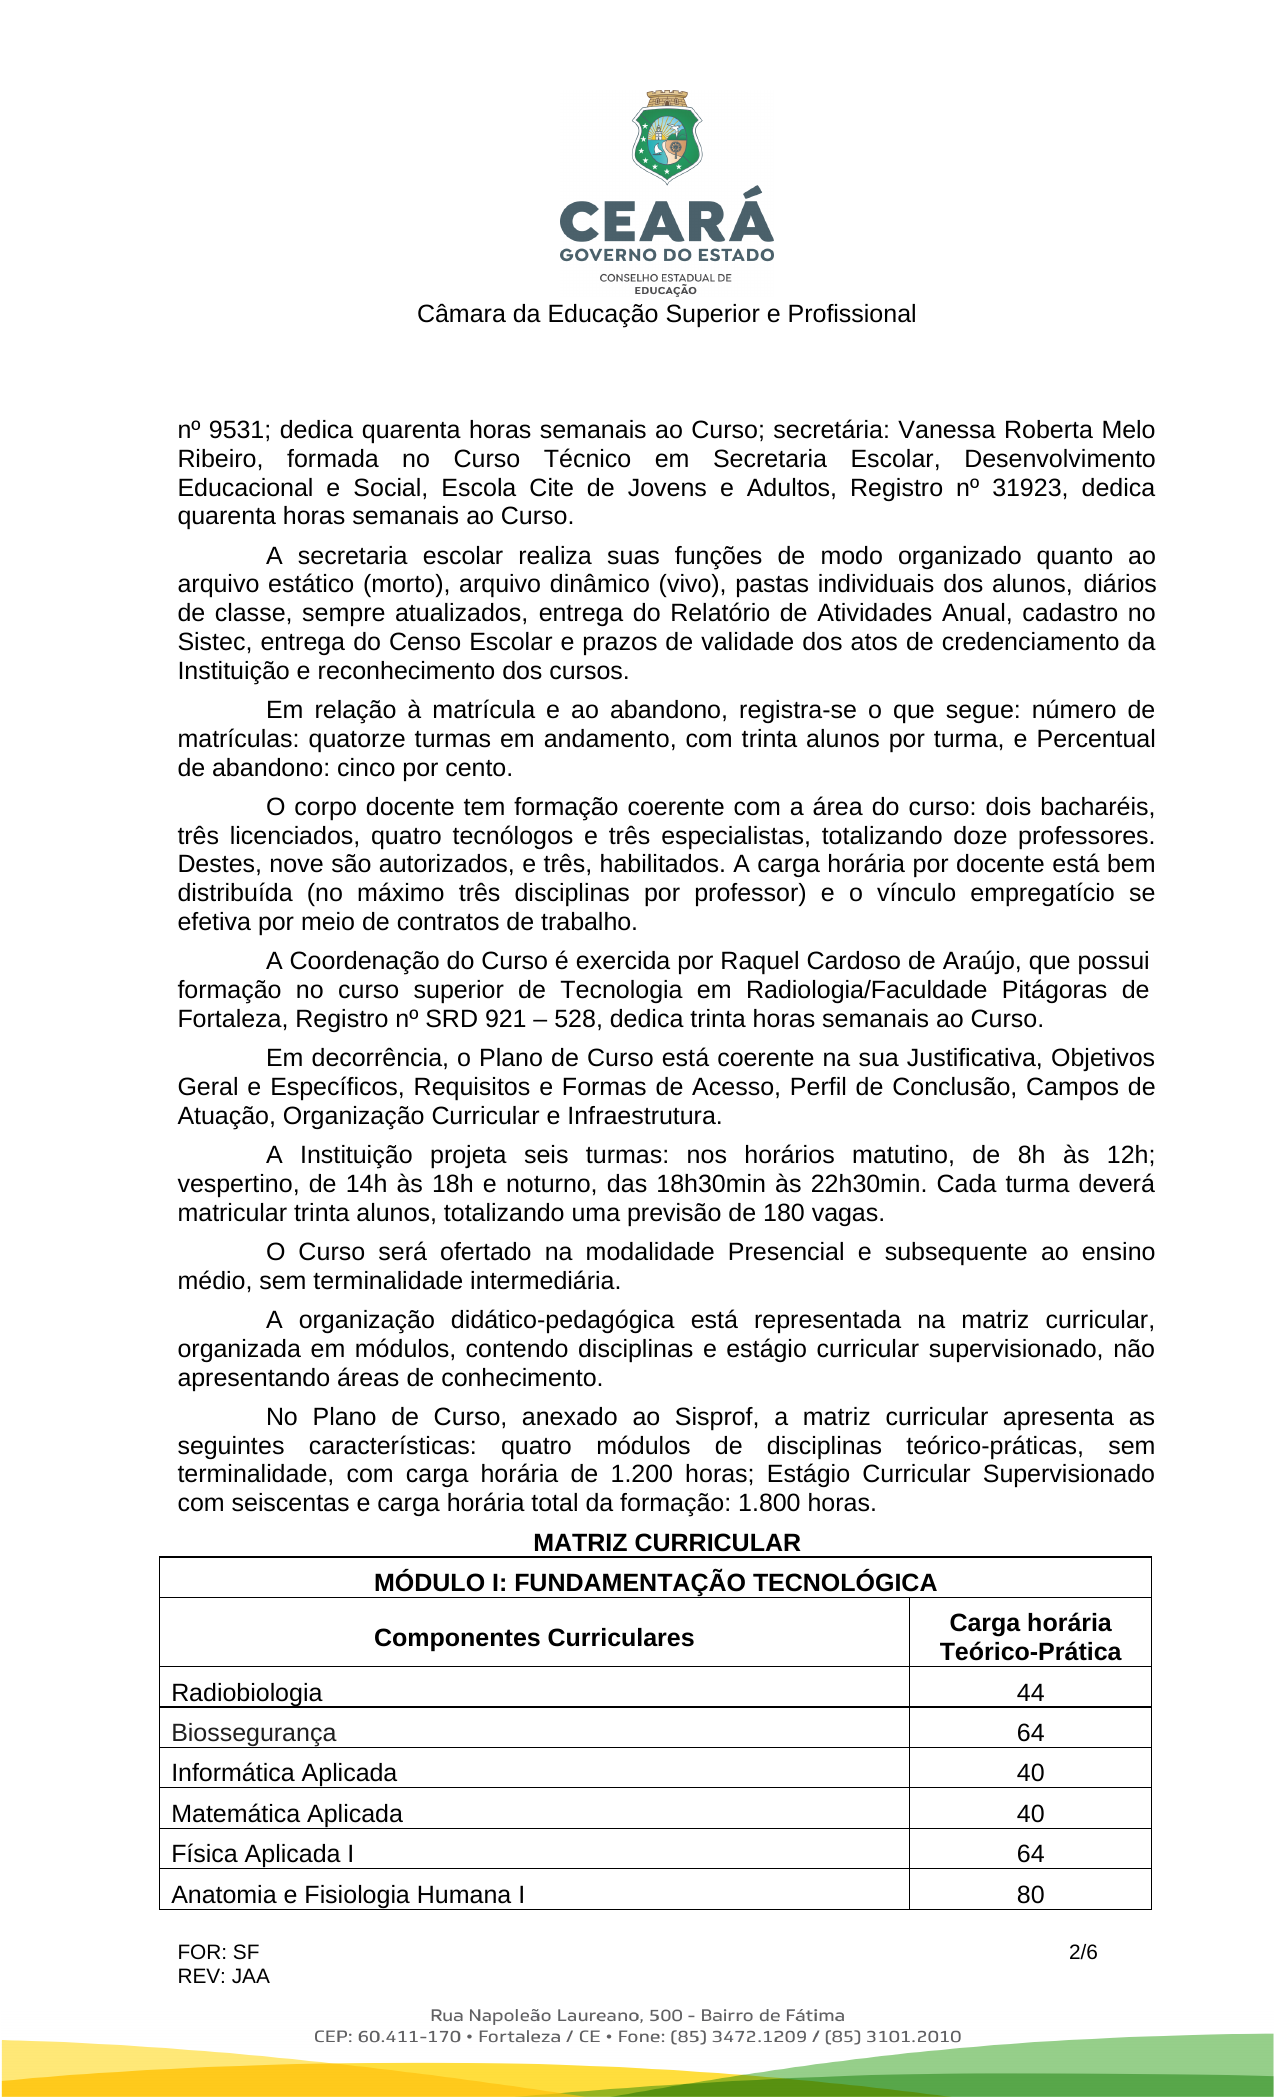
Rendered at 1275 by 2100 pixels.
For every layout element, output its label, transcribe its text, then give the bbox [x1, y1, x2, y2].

text No Plano de Curso, anexado ao Sisprof, a matriz curricular apresenta as seguintes características: quatro módulos de disciplinas teórico-práticas, sem terminalidade, com carga horária de 1.200 horas; Estágio Curricular Supervisionado com seiscentas e carga horária total da formação: 1.800 horas. [177, 1402, 1157, 1517]
table_cell 44 [910, 1667, 1151, 1706]
picture [1, 2009, 1274, 2097]
table_cell Física Aplicada I [160, 1829, 909, 1868]
picture [558, 89, 776, 299]
table_cell 80 [910, 1869, 1151, 1908]
table_cell 64 [910, 1829, 1151, 1868]
table_cell 64 [910, 1708, 1151, 1747]
table_cell 40 [910, 1748, 1151, 1787]
table_cell Informática Aplicada [160, 1748, 909, 1787]
table_cell Anatomia e Fisiologia Humana I [160, 1869, 909, 1908]
text Em relação à matrícula e ao abandono, registra-se o que segue: número de matrículas: quatorze turmas em andamento, com trinta alunos por turma, e Percentual de abandono: cinco por cento. [177, 695, 1157, 781]
table_header MÓDULO I: FUNDAMENTAÇÃO TECNOLÓGICA [160, 1558, 1151, 1597]
table_cell 40 [910, 1788, 1151, 1828]
table_cell Radiobiologia [160, 1667, 909, 1706]
text O corpo docente tem formação coerente com a área do curso: dois bacharéis, três licenciados, quatro tecnólogos e três especialistas, totalizando doze professores. Destes, nove são autorizados, e três, habilitados. A carga horária por docente está bem distribuída (no máximo três disciplinas por professor) e o vínculo empregatício se efetiva por meio de contratos de trabalho. [177, 792, 1157, 936]
text O Curso será ofertado na modalidade Presencial e subsequente ao ensino médio, sem terminalidade intermediária. [177, 1237, 1157, 1294]
table_cell Componentes Curriculares [160, 1598, 909, 1666]
text nº 9531; dedica quarenta horas semanais ao Curso; secretária: Vanessa Roberta Melo Ribeiro, formada no Curso Técnico em Secretaria Escolar, Desenvolvimento Educacional e Social, Escola Cite de Jovens e Adultos, Registro nº 31923, dedica quarenta horas semanais ao Curso. [177, 415, 1157, 530]
table_cell Biossegurança [160, 1708, 909, 1747]
table_cell Carga horária Teórico-Prática [910, 1598, 1151, 1666]
text A Instituição projeta seis turmas: nos horários matutino, de 8h às 12h; vespertino, de 14h às 18h e noturno, das 18h30min às 22h30min. Cada turma deverá matricular trinta alunos, totalizando uma previsão de 180 vagas. [177, 1140, 1157, 1226]
text MATRIZ CURRICULAR [177, 1528, 1157, 1556]
text A Coordenação do Curso é exercida por Raquel Cardoso de Araújo, que possui formação no curso superior de Tecnologia em Radiologia/Faculdade Pitágoras de Fortaleza, Registro nº SRD 921 – 528, dedica trinta horas semanais ao Curso. [177, 946, 1151, 1033]
text Em decorrência, o Plano de Curso está coerente na sua Justificativa, Objetivos Geral e Específicos, Requisitos e Formas de Acesso, Perfil de Conclusão, Campos de Atuação, Organização Curricular e Infraestrutura. [177, 1043, 1157, 1129]
text A organização didático-pedagógica está representada na matriz curricular, organizada em módulos, contendo disciplinas e estágio curricular supervisionado, não apresentando áreas de conhecimento. [177, 1305, 1157, 1391]
table_cell Matemática Aplicada [160, 1788, 909, 1828]
text A secretaria escolar realiza suas funções de modo organizado quanto ao arquivo estático (morto), arquivo dinâmico (vivo), pastas individuais dos alunos, diários de classe, sempre atualizados, entrega do Relatório de Atividades Anual, cadastro no Sistec, entrega do Censo Escolar e prazos de validade dos atos de credenciamento da Instituição e reconhecimento dos cursos. [177, 541, 1157, 684]
